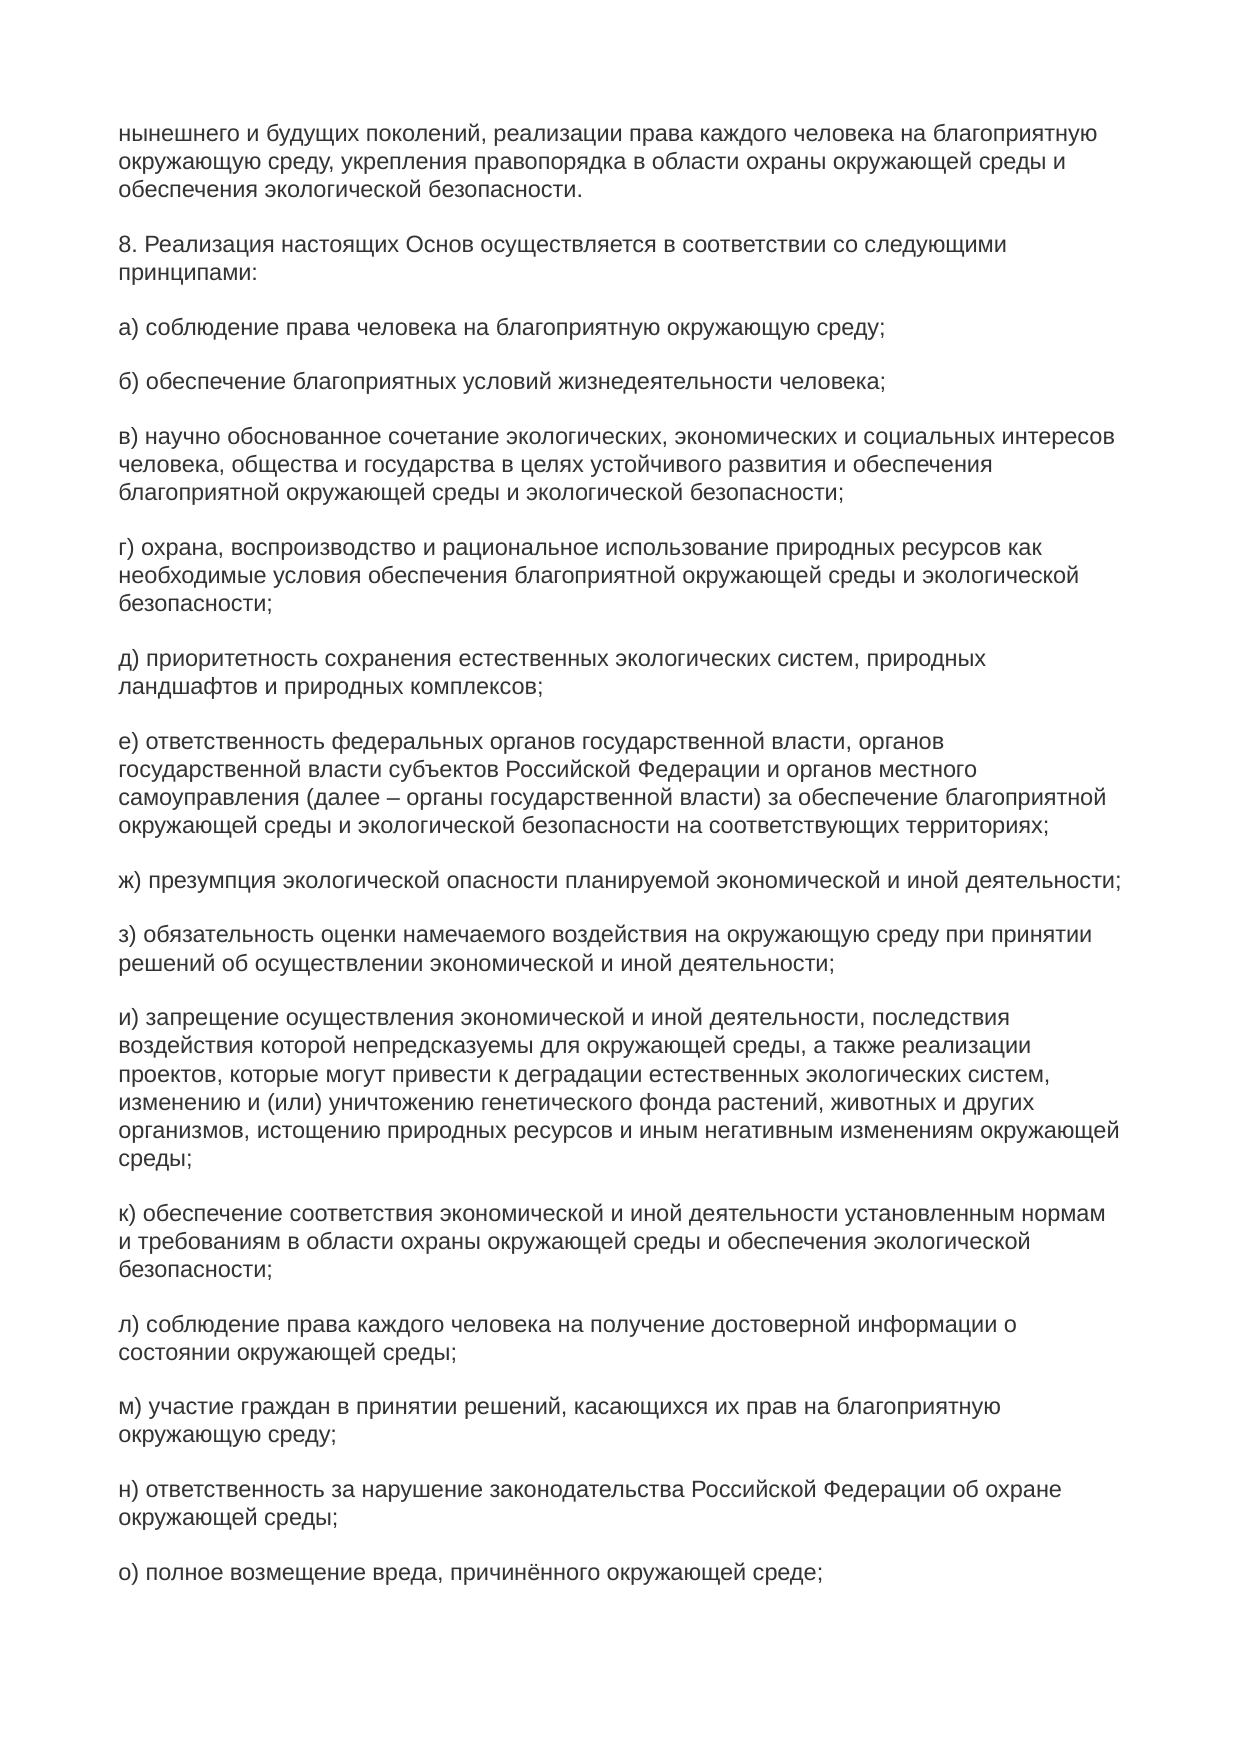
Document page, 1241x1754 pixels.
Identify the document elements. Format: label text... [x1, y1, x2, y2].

text нынешнего и будущих поколений, реализации права каждого человека на благоприятную окружающую среду, укрепления правопорядка в области охраны окружающей среды и обеспечения экологической безопасности. [118, 118, 1122, 202]
text а) соблюдение права человека на благоприятную окружающую среду; [118, 312, 1122, 340]
text е) ответственность федеральных органов государственной власти, органов государственной власти субъектов Российской Федерации и органов местного самоуправления (далее – органы государственной власти) за обеспечение благоприятной окружающей среды и экологической безопасности на соответствующих территориях; [118, 726, 1122, 838]
text н) ответственность за нарушение законодательства Российской Федерации об охране окружающей среды; [118, 1474, 1122, 1531]
text з) обязательность оценки намечаемого воздействия на окружающую среду при принятии решений об осуществлении экономической и иной деятельности; [118, 920, 1122, 976]
text д) приоритетность сохранения естественных экологических систем, природных ландшафтов и природных комплексов; [118, 643, 1122, 699]
text 8. Реализация настоящих Основ осуществляется в соответствии со следующими принципами: [118, 229, 1122, 285]
text г) охрана, воспроизводство и рациональное использование природных ресурсов как необходимые условия обеспечения благоприятной окружающей среды и экологической безопасности; [118, 532, 1122, 617]
text и) запрещение осуществления экономической и иной деятельности, последствия воздействия которой непредсказуемы для окружающей среды, а также реализации проектов, которые могут привести к деградации естественных экологических систем, изменению и (или) уничтожению генетического фонда растений, животных и других организмов, истощению природных ресурсов и иным негативным изменениям окружающей среды; [118, 1002, 1122, 1171]
text л) соблюдение права каждого человека на получение достоверной информации о состоянии окружающей среды; [118, 1309, 1122, 1365]
text к) обеспечение соответствия экономической и иной деятельности установленным нормам и требованиям в области охраны окружающей среды и обеспечения экологической безопасности; [118, 1198, 1122, 1282]
text о) полное возмещение вреда, причинённого окружающей среде; [118, 1557, 1122, 1585]
text в) научно обоснованное сочетание экологических, экономических и социальных интересов человека, общества и государства в целях устойчивого развития и обеспечения благоприятной окружающей среды и экологической безопасности; [118, 421, 1122, 506]
text м) участие граждан в принятии решений, касающихся их прав на благоприятную окружающую среду; [118, 1392, 1122, 1448]
text б) обеспечение благоприятных условий жизнедеятельности человека; [118, 367, 1122, 395]
text ж) презумпция экологической опасности планируемой экономической и иной деятельности; [118, 865, 1122, 893]
